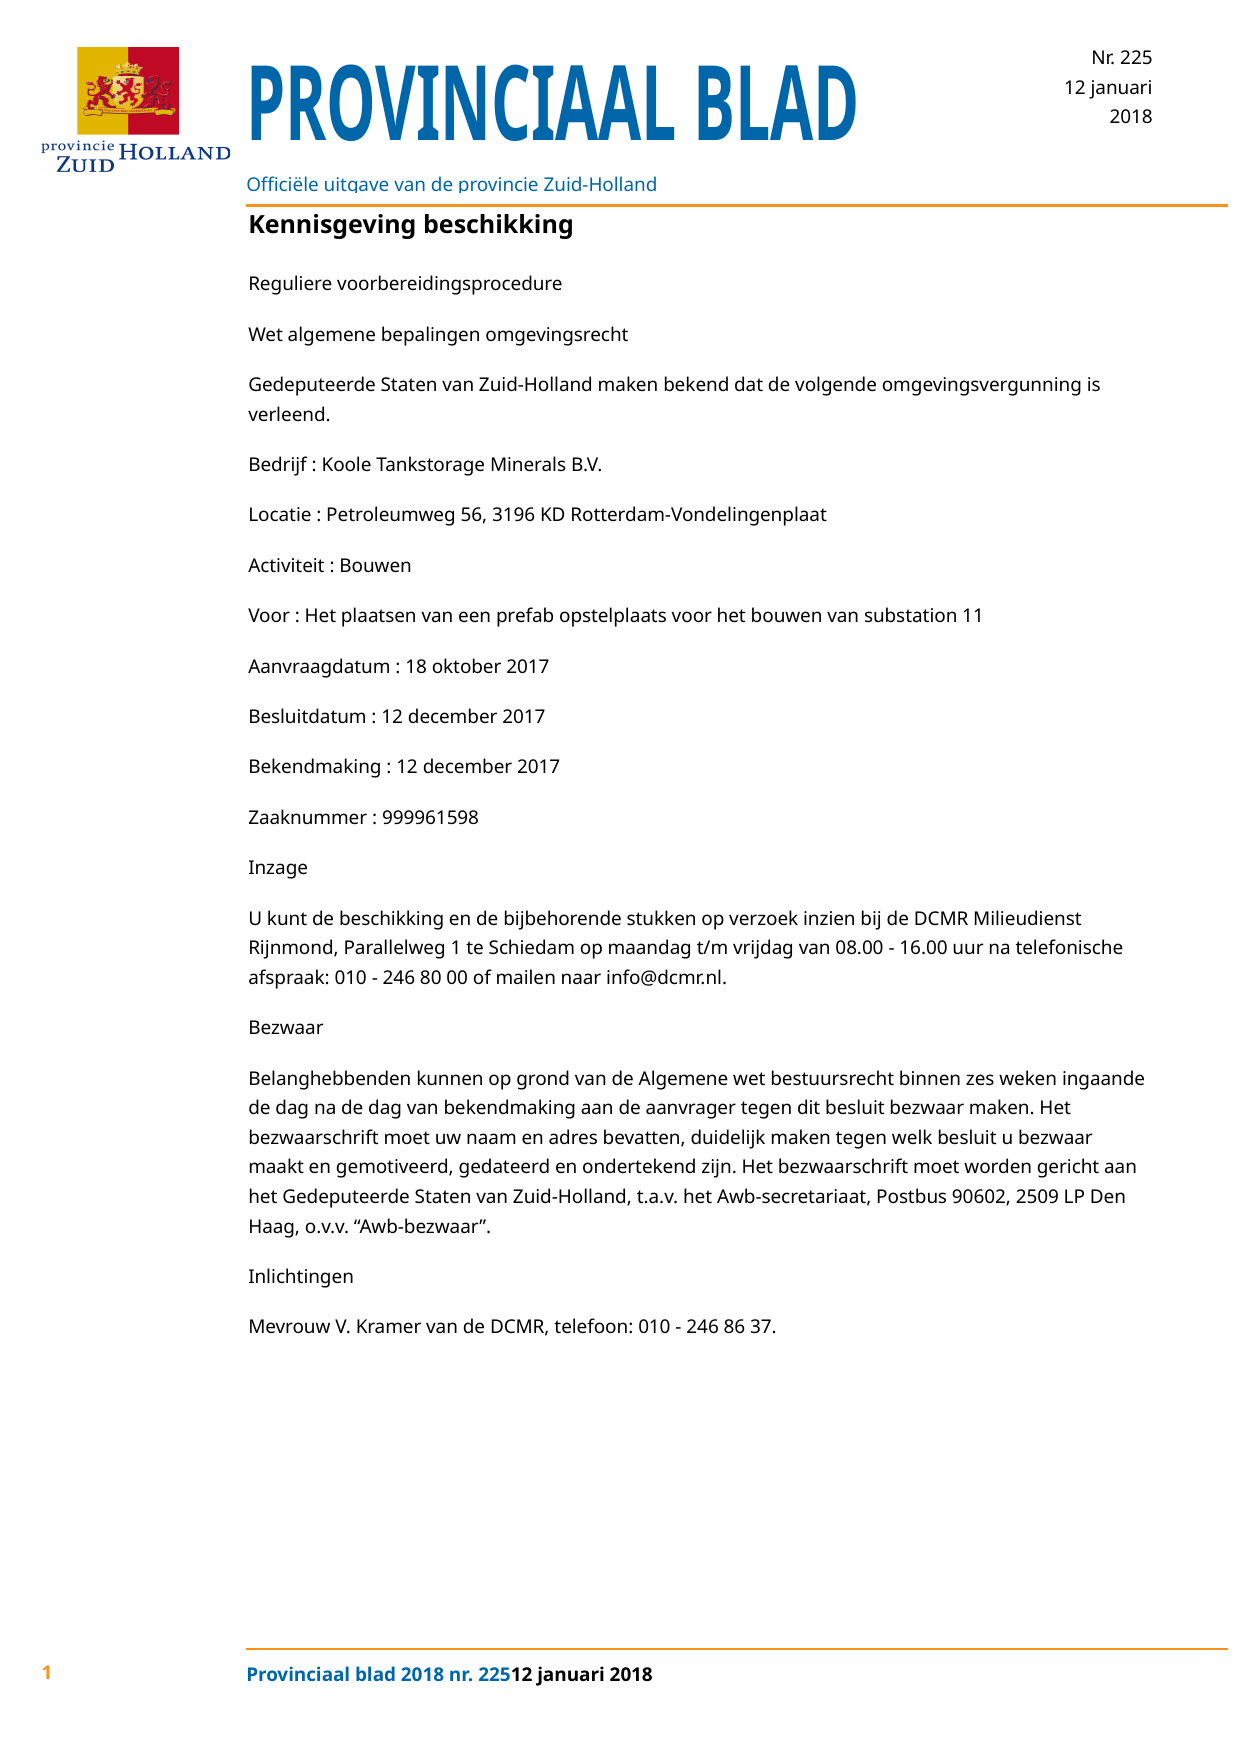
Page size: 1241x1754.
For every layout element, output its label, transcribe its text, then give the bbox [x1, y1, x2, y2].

text U kunt de beschikking en de bijbehorende stukken op verzoek inzien bij de DCMR Milieudienst Rijnmond, Parallelweg 1 te Schiedam op maandag t/m vrijdag van 08.00 - 16.00 uur na telefonische afspraak: 010 - 246 80 00 of mailen naar info@dcmr.nl. [248, 905, 1152, 990]
text Zaaknummer : 999961598 [248, 804, 1152, 830]
text Wet algemene bepalingen omgevingsrecht [248, 321, 1152, 346]
text Belanghebbenden kunnen op grond van de Algemene wet bestuursrecht binnen zes weken ingaande de dag na de dag van bekendmaking aan de aanvrager tegen dit besluit bezwaar maken. Het bezwaarschrift moet uw naam en adres bevatten, duidelijk maken tegen welk besluit u bezwaar maakt en gemotiveerd, gedateerd en ondertekend zijn. Het bezwaarschrift moet worden gericht aan het Gedeputeerde Staten van Zuid-Holland, t.a.v. het Awb-secretariaat, Postbus 90602, 2509 LP Den Haag, o.v.v. “Awb-bezwaar”. [248, 1065, 1152, 1238]
text Voor : Het plaatsen van een prefab opstelplaats voor het bouwen van substation 11 [248, 602, 1152, 628]
text Reguliere voorbereidingsprocedure [248, 270, 1152, 296]
text Activiteit : Bouwen [248, 552, 1152, 578]
text Bekendmaking : 12 december 2017 [248, 754, 1152, 779]
text Gedeputeerde Staten van Zuid-Holland maken bekend dat de volgende omgevingsvergunning is verleend. [248, 371, 1152, 426]
text Besluitdatum : 12 december 2017 [248, 703, 1152, 729]
text Kennisgeving beschikking [248, 207, 1152, 241]
text Aanvraagdatum : 18 oktober 2017 [248, 653, 1152, 678]
text Bedrijf : Koole Tankstorage Minerals B.V. [248, 451, 1152, 477]
text Mevrouw V. Kramer van de DCMR, telefoon: 010 - 246 86 37. [248, 1314, 1152, 1339]
text Bezwaar [248, 1014, 1152, 1040]
picture [41, 47, 231, 172]
text Inzage [248, 854, 1152, 880]
text Inlichtingen [248, 1263, 1152, 1289]
text Locatie : Petroleumweg 56, 3196 KD Rotterdam-Vondelingenplaat [248, 502, 1152, 527]
